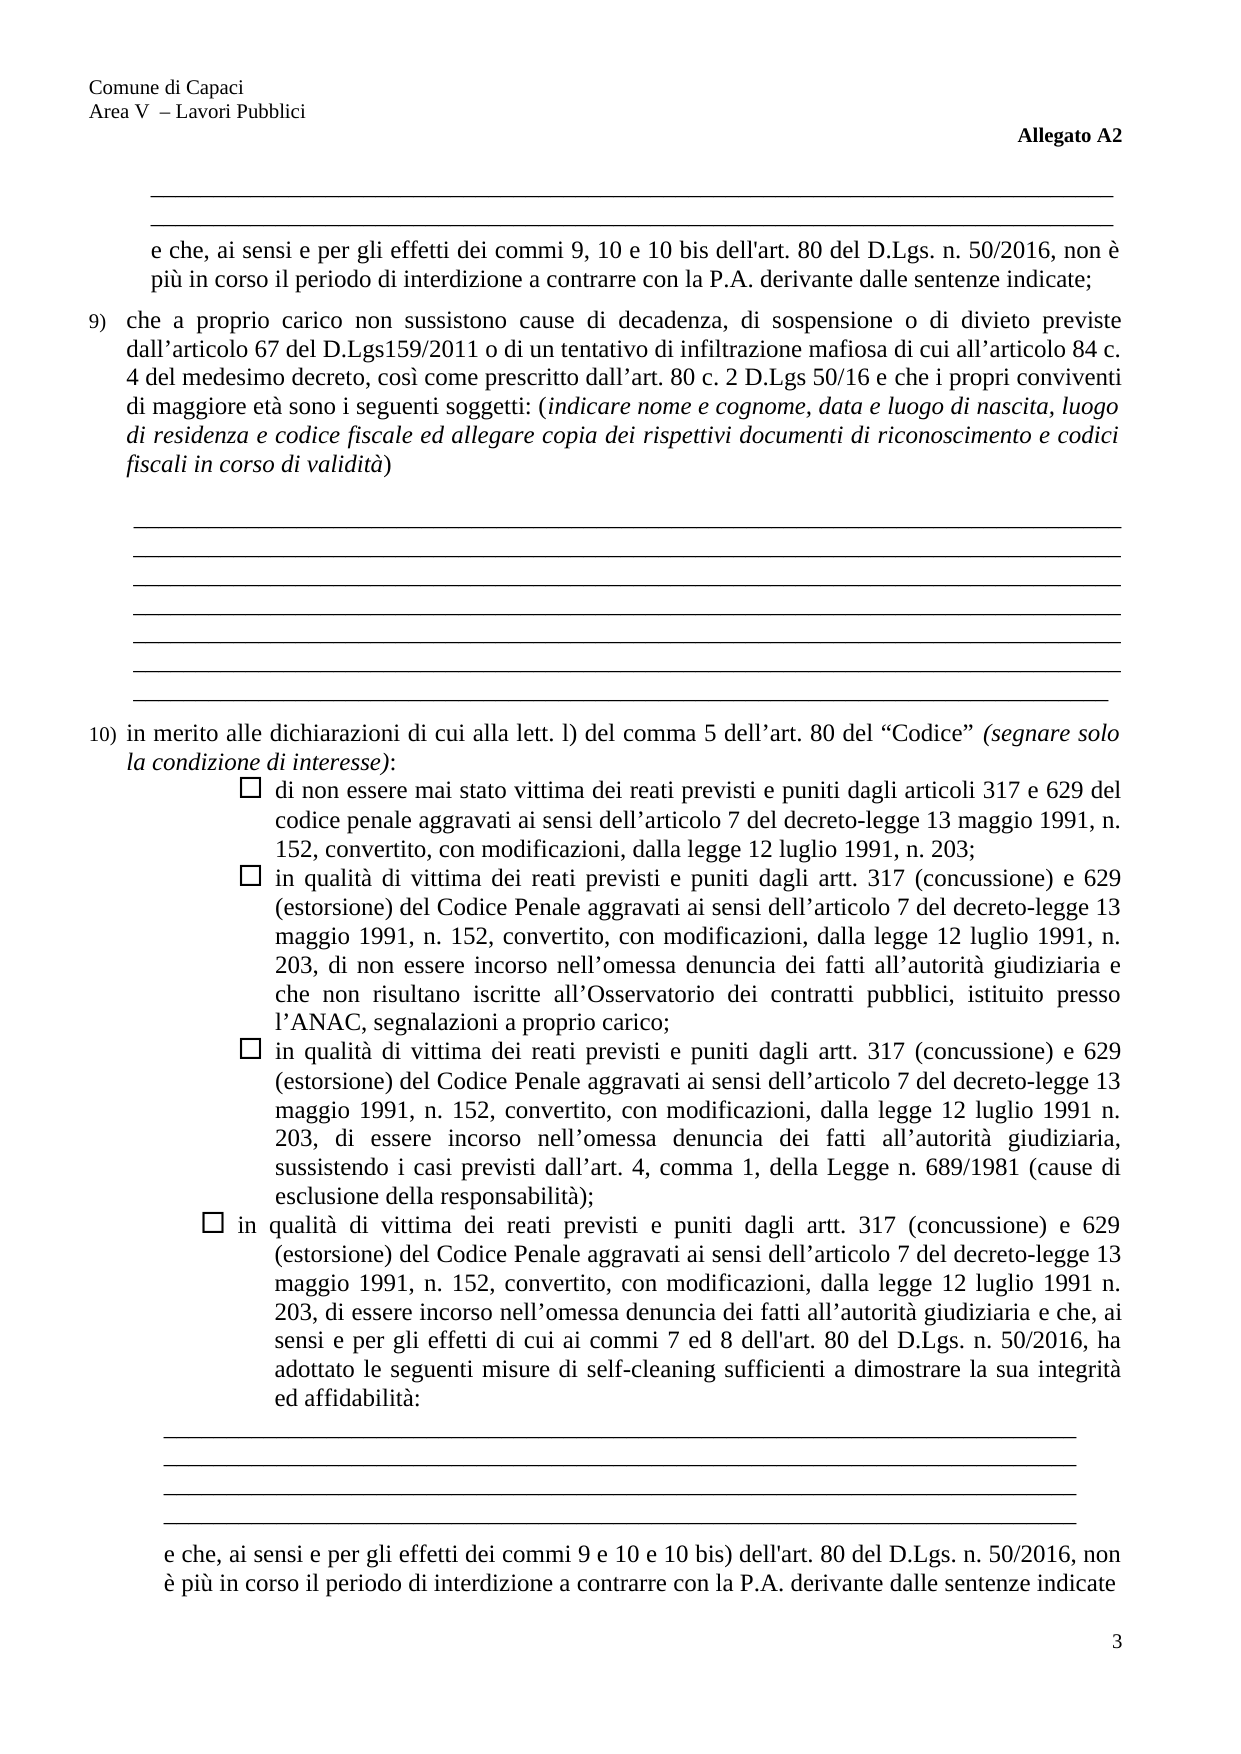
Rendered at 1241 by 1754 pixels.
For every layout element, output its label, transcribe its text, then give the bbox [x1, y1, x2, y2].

list in merito alle dichiarazioni di cui alla lett. l) del comma 5 dell’art. 80 del “Codice” (segnare solo la condizione di interesse): [89, 718, 1122, 776]
list in qualità di vittima dei reati previsti e puniti dagli artt. 317 (concussione) e 629 (estorsione) del Codice Penale aggravati ai sensi dell’articolo 7 del decreto-legge 13 maggio 1991, n. 152, convertito, con modificazioni, dalla legge 12 luglio 1991, n. 203, di non essere incorso nell’omessa denuncia dei fatti all’autorità giudiziaria e che non risultano iscritte all’Osservatorio dei contratti pubblici, istituito presso l’ANAC, segnalazioni a proprio carico; [237, 863, 1122, 1036]
text _________________________________________________________________________ [164, 1441, 1122, 1469]
list di non essere mai stato vittima dei reati previsti e puniti dagli articoli 317 e 629 del codice penale aggravati ai sensi dell’articolo 7 del decreto-legge 13 maggio 1991, n. 152, convertito, con modificazioni, dalla legge 12 luglio 1991, n. 203; [237, 776, 1122, 863]
text e che, ai sensi e per gli effetti dei commi 9 e 10 e 10 bis) dell'art. 80 del D.Lgs. n. 50/2016, non è più in corso il periodo di interdizione a contrarre con la P.A. derivante dalle sentenze indicate [164, 1539, 1122, 1597]
list che a proprio carico non sussistono cause di decadenza, di sospensione o di divieto previste dall’articolo 67 del D.Lgs159/2011 o di un tentativo di infiltrazione mafiosa di cui all’articolo 84 c. 4 del medesimo decreto, così come prescritto dall’art. 80 c. 2 D.Lgs 50/16 e che i propri conviventi di maggiore età sono i seguenti soggetti: (indicare nome e cognome, data e luogo di nascita, luogo di residenza e codice fiscale ed allegare copia dei rispettivi documenti di riconoscimento e codici fiscali in corso di validità) [89, 305, 1122, 477]
text _________________________________________________________________________ [164, 1498, 1122, 1527]
text ________________________________________________________________________________________________________________________________________________________________________________________________________________________________________________________________________________________________________________________________________________________________________________________________________________________________________________________________________________________________________________________________________________________________________ [133, 502, 1122, 704]
text e che, ai sensi e per gli effetti dei commi 9, 10 e 10 bis dell'art. 80 del D.Lgs. n. 50/2016, non è più in corso il periodo di interdizione a contrarre con la P.A. derivante dalle sentenze indicate; [151, 235, 1122, 292]
text _________________________________________________________________________ [164, 1412, 1122, 1441]
text __________________________________________________________________________________________________________________________________________________________ [151, 171, 1122, 229]
list in qualità di vittima dei reati previsti e puniti dagli artt. 317 (concussione) e 629 (estorsione) del Codice Penale aggravati ai sensi dell’articolo 7 del decreto-legge 13 maggio 1991, n. 152, convertito, con modificazioni, dalla legge 12 luglio 1991 n. 203, di essere incorso nell’omessa denuncia dei fatti all’autorità giudiziaria, sussistendo i casi previsti dall’art. 4, comma 1, della Legge n. 689/1981 (cause di esclusione della responsabilità); [237, 1036, 1122, 1210]
list in qualità di vittima dei reati previsti e puniti dagli artt. 317 (concussione) e 629 (estorsione) del Codice Penale aggravati ai sensi dell’articolo 7 del decreto-legge 13 maggio 1991, n. 152, convertito, con modificazioni, dalla legge 12 luglio 1991 n. 203, di essere incorso nell’omessa denuncia dei fatti all’autorità giudiziaria e che, ai sensi e per gli effetti di cui ai commi 7 ed 8 dell'art. 80 del D.Lgs. n. 50/2016, ha adottato le seguenti misure di self-cleaning sufficienti a dimostrare la sua integrità ed affidabilità: [200, 1210, 1122, 1412]
text _________________________________________________________________________ [164, 1469, 1122, 1498]
